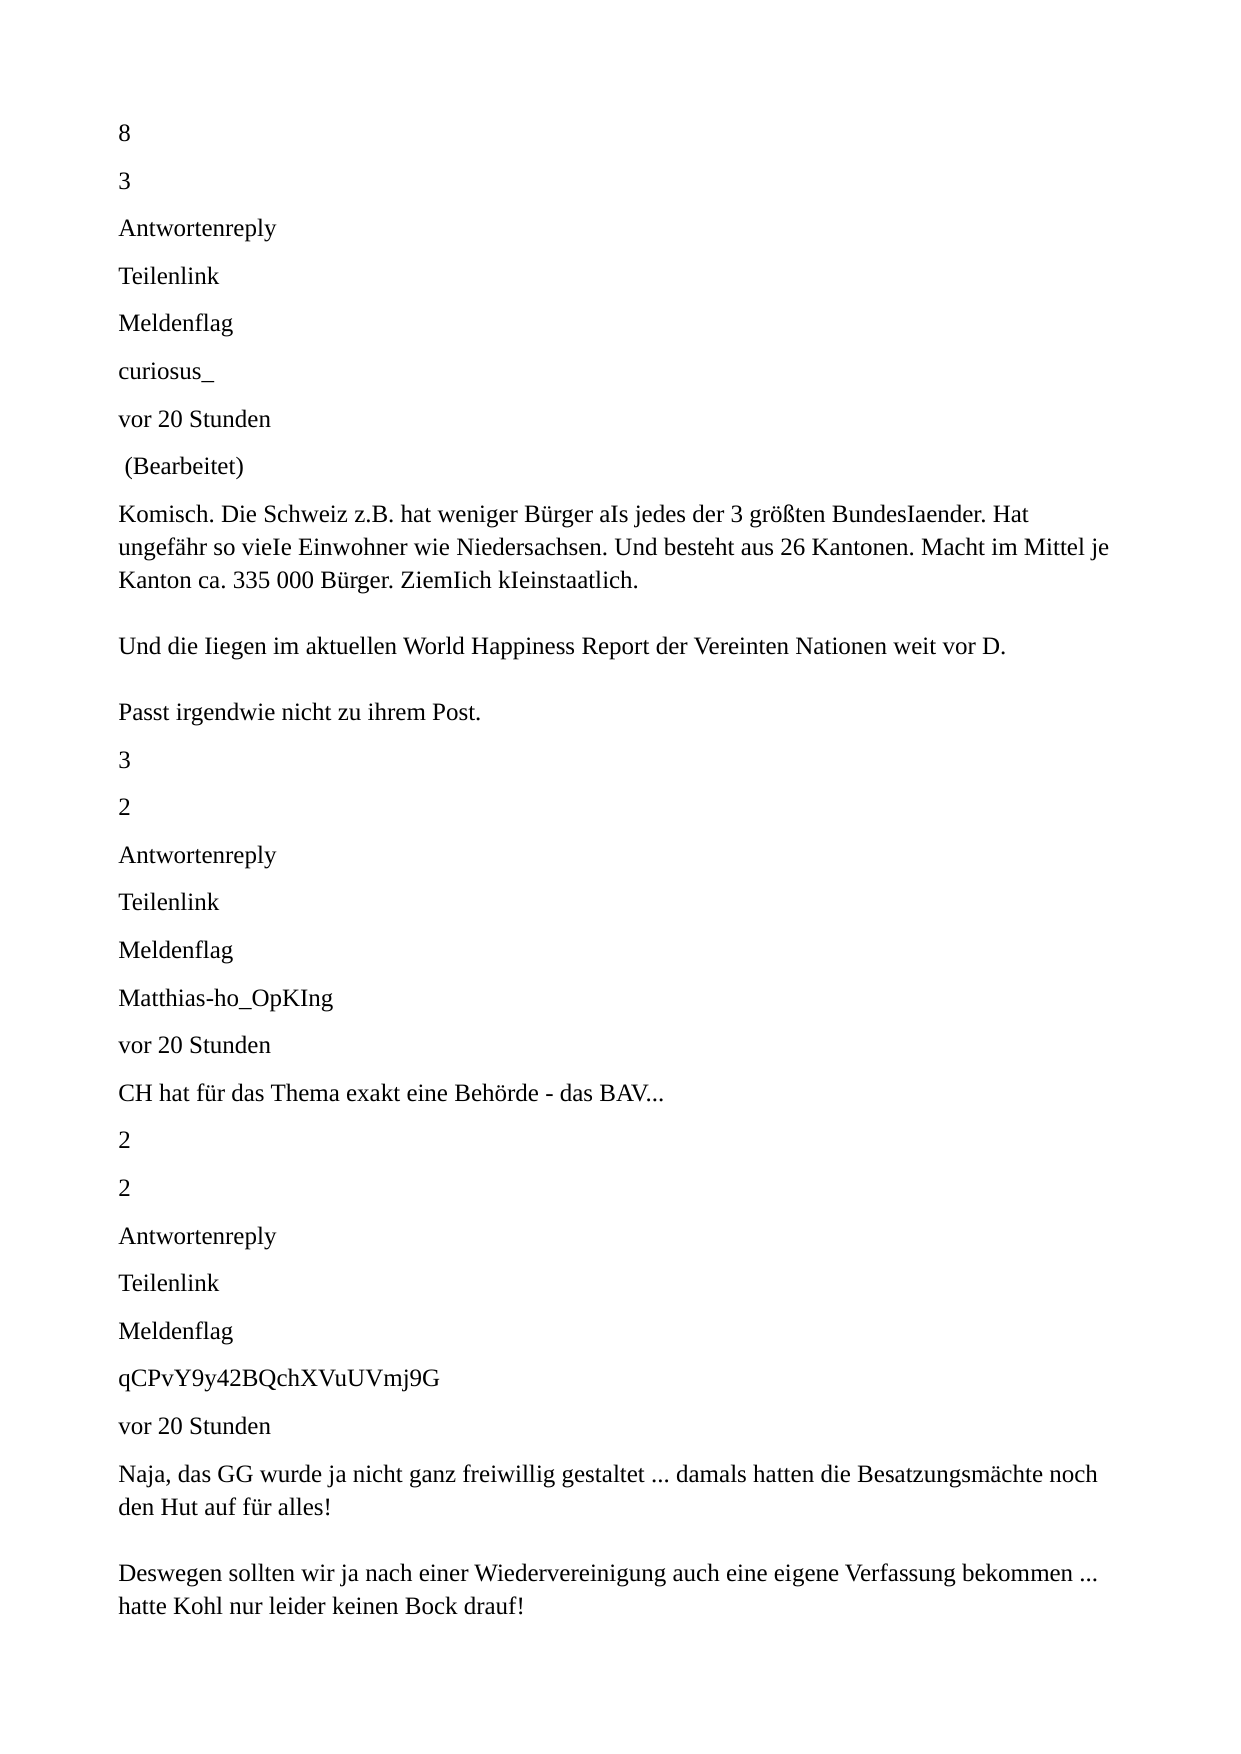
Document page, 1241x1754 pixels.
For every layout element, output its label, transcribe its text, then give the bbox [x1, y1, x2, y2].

text 2 [118, 792, 1122, 821]
text Meldenflag [118, 1316, 1122, 1345]
text Teilenlink [118, 1268, 1122, 1297]
text Komisch. Die Schweiz z.B. hat weniger Bürger aIs jedes der 3 größten BundesIaender. Hat ungefähr so vieIe Einwohner wie Niedersachsen. Und besteht aus 26 Kantonen. Macht im Mittel je Kanton ca. 335 000 Bürger. ZiemIich kIeinstaatlich. Und die Iiegen im aktuellen World Happiness Report der Vereinten Nationen weit vor D. Passt irgendwie nicht zu ihrem Post. [118, 499, 1122, 726]
text vor 20 Stunden [118, 1411, 1122, 1440]
text Antwortenreply [118, 213, 1122, 242]
text CH hat für das Thema exakt eine Behörde - das BAV... [118, 1078, 1122, 1107]
text Naja, das GG wurde ja nicht ganz freiwillig gestaltet ... damals hatten die Besatzungsmächte noch den Hut auf für alles! Deswegen sollten wir ja nach einer Wiedervereinigung auch eine eigene Verfassung bekommen ... hatte Kohl nur leider keinen Bock drauf! [118, 1459, 1122, 1619]
text Meldenflag [118, 308, 1122, 337]
text Meldenflag [118, 935, 1122, 964]
text Matthias-ho_OpKIng [118, 983, 1122, 1011]
text 8 [118, 118, 1122, 147]
text Teilenlink [118, 261, 1122, 290]
text vor 20 Stunden [118, 404, 1122, 432]
text Antwortenreply [118, 840, 1122, 869]
text 2 [118, 1126, 1122, 1154]
text 2 [118, 1173, 1122, 1202]
text Teilenlink [118, 887, 1122, 916]
text curiosus_ [118, 356, 1122, 385]
text 3 [118, 166, 1122, 194]
text qCPvY9y42BQchXVuUVmj9G [118, 1363, 1122, 1392]
text (Bearbeitet) [118, 451, 1122, 480]
text 3 [118, 745, 1122, 773]
text Antwortenreply [118, 1221, 1122, 1249]
text vor 20 Stunden [118, 1030, 1122, 1059]
